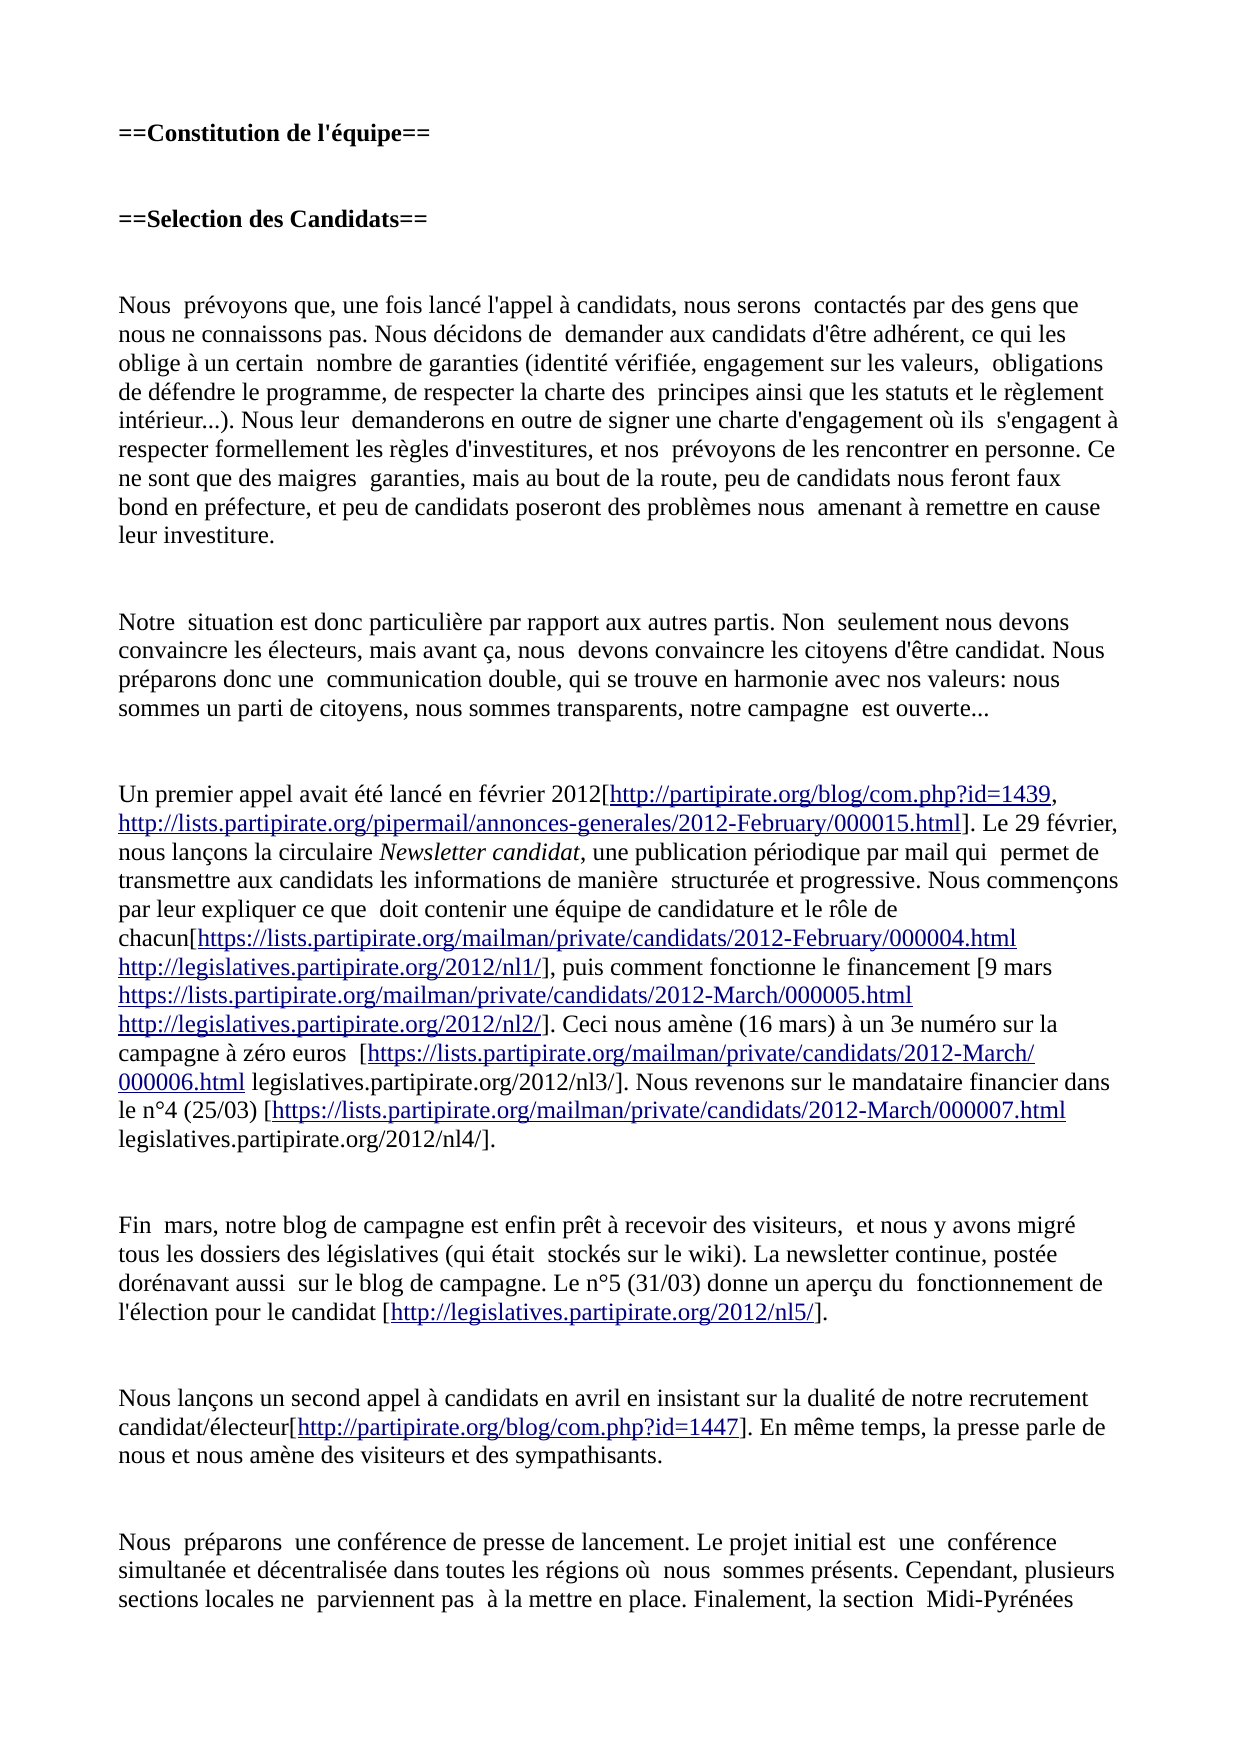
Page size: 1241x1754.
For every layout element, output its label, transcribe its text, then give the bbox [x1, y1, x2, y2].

text Nous préparons une conférence de presse de lancement. Le projet initial est une conférence simultanée et décentralisée dans toutes les régions où nous sommes présents. Cependant, plusieurs sections locales ne parviennent pas à la mettre en place. Finalement, la section Midi-Pyrénées [118, 1527, 1122, 1613]
text Notre situation est donc particulière par rapport aux autres partis. Non seulement nous devons convaincre les électeurs, mais avant ça, nous devons convaincre les citoyens d'être candidat. Nous préparons donc une communication double, qui se trouve en harmonie avec nos valeurs: nous sommes un parti de citoyens, nous sommes transparents, notre campagne est ouverte... [118, 607, 1122, 722]
text ==Selection des Candidats== [118, 204, 1122, 233]
text Fin mars, notre blog de campagne est enfin prêt à recevoir des visiteurs, et nous y avons migré tous les dossiers des législatives (qui était stockés sur le wiki). La newsletter continue, postée dorénavant aussi sur le blog de campagne. Le n°5 (31/03) donne un aperçu du fonctionnement de l'élection pour le candidat [http://legislatives.partipirate.org/2012/nl5/]. [118, 1211, 1122, 1326]
text Nous prévoyons que, une fois lancé l'appel à candidats, nous serons contactés par des gens que nous ne connaissons pas. Nous décidons de demander aux candidats d'être adhérent, ce qui les oblige à un certain nombre de garanties (identité vérifiée, engagement sur les valeurs, obligations de défendre le programme, de respecter la charte des principes ainsi que les statuts et le règlement intérieur...). Nous leur demanderons en outre de signer une charte d'engagement où ils s'engagent à respecter formellement les règles d'investitures, et nos prévoyons de les rencontrer en personne. Ce ne sont que des maigres garanties, mais au bout de la route, peu de candidats nous feront faux bond en préfecture, et peu de candidats poseront des problèmes nous amenant à remettre en cause leur investiture. [118, 291, 1122, 549]
text Un premier appel avait été lancé en février 2012[http://partipirate.org/blog/com.php?id=1439, http://lists.partipirate.org/pipermail/annonces-generales/2012-February/000015.html]. Le 29 février, nous lançons la circulaire Newsletter candidat, une publication périodique par mail qui permet de transmettre aux candidats les informations de manière structurée et progressive. Nous commençons par leur expliquer ce que doit contenir une équipe de candidature et le rôle de chacun[https://lists.partipirate.org/mailman/private/candidats/2012-February/000004.html http://legislatives.partipirate.org/2012/nl1/], puis comment fonctionne le financement [9 mars https://lists.partipirate.org/mailman/private/candidats/2012-March/000005.html http://legislatives.partipirate.org/2012/nl2/]. Ceci nous amène (16 mars) à un 3e numéro sur la campagne à zéro euros [https://lists.partipirate.org/mailman/private/candidats/2012-March/000006.html legislatives.partipirate.org/2012/nl3/]. Nous revenons sur le mandataire financier dans le n°4 (25/03) [https://lists.partipirate.org/mailman/private/candidats/2012-March/000007.html legislatives.partipirate.org/2012/nl4/]. [118, 779, 1122, 1153]
text ==Constitution de l'équipe== [118, 118, 1122, 147]
text Nous lançons un second appel à candidats en avril en insistant sur la dualité de notre recrutement candidat/électeur[http://partipirate.org/blog/com.php?id=1447]. En même temps, la presse parle de nous et nous amène des visiteurs et des sympathisants. [118, 1383, 1122, 1469]
